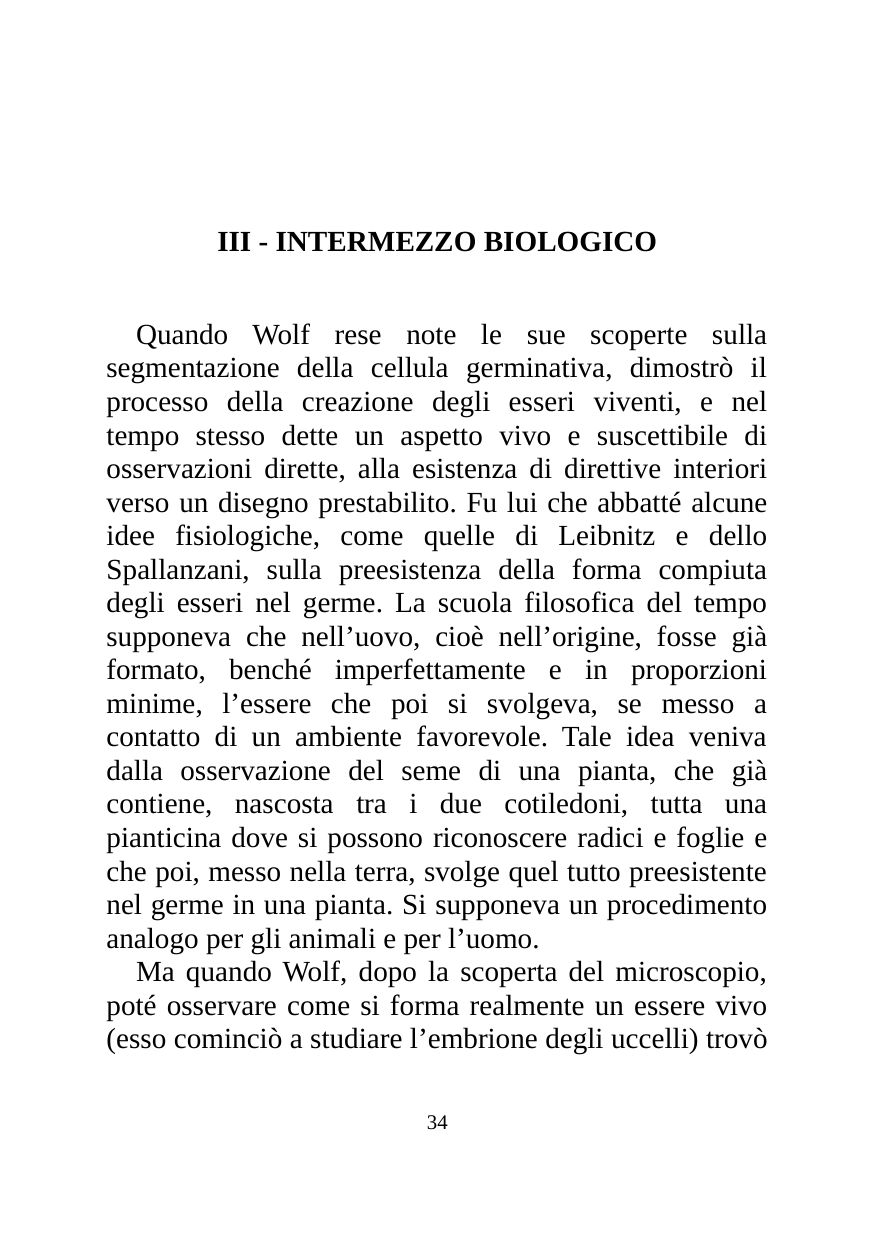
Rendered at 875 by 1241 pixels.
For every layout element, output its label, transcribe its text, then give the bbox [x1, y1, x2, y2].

text Ma quando Wolf, dopo la scoperta del microscopio, poté osservare come si forma realmente un essere vivo (esso cominciò a studiare l’embrione degli uccelli) trovò [106, 954, 768, 1055]
text Quando Wolf rese note le sue scoperte sulla segmentazione della cellula germinativa, dimostrò il processo della creazione degli esseri viventi, e nel tempo stesso dette un aspetto vivo e suscettibile di osservazioni dirette, alla esistenza di direttive interiori verso un disegno prestabilito. Fu lui che abbatté alcune idee fisiologiche, come quelle di Leibnitz e dello Spallanzani, sulla preesistenza della forma compiuta degli esseri nel germe. La scuola filosofica del tempo supponeva che nell’uovo, cioè nell’origine, fosse già formato, benché imperfettamente e in proporzioni minime, l’essere che poi si svolgeva, se messo a contatto di un ambiente favorevole. Tale idea veniva dalla osservazione del seme di una pianta, che già contiene, nascosta tra i due cotiledoni, tutta una pianticina dove si possono riconoscere radici e foglie e che poi, messo nella terra, svolge quel tutto preesistente nel germe in una pianta. Si supponeva un procedimento analogo per gli animali e per l’uomo. [106, 317, 768, 954]
subtitle III - INTERMEZZO BIOLOGICO [106, 224, 768, 258]
